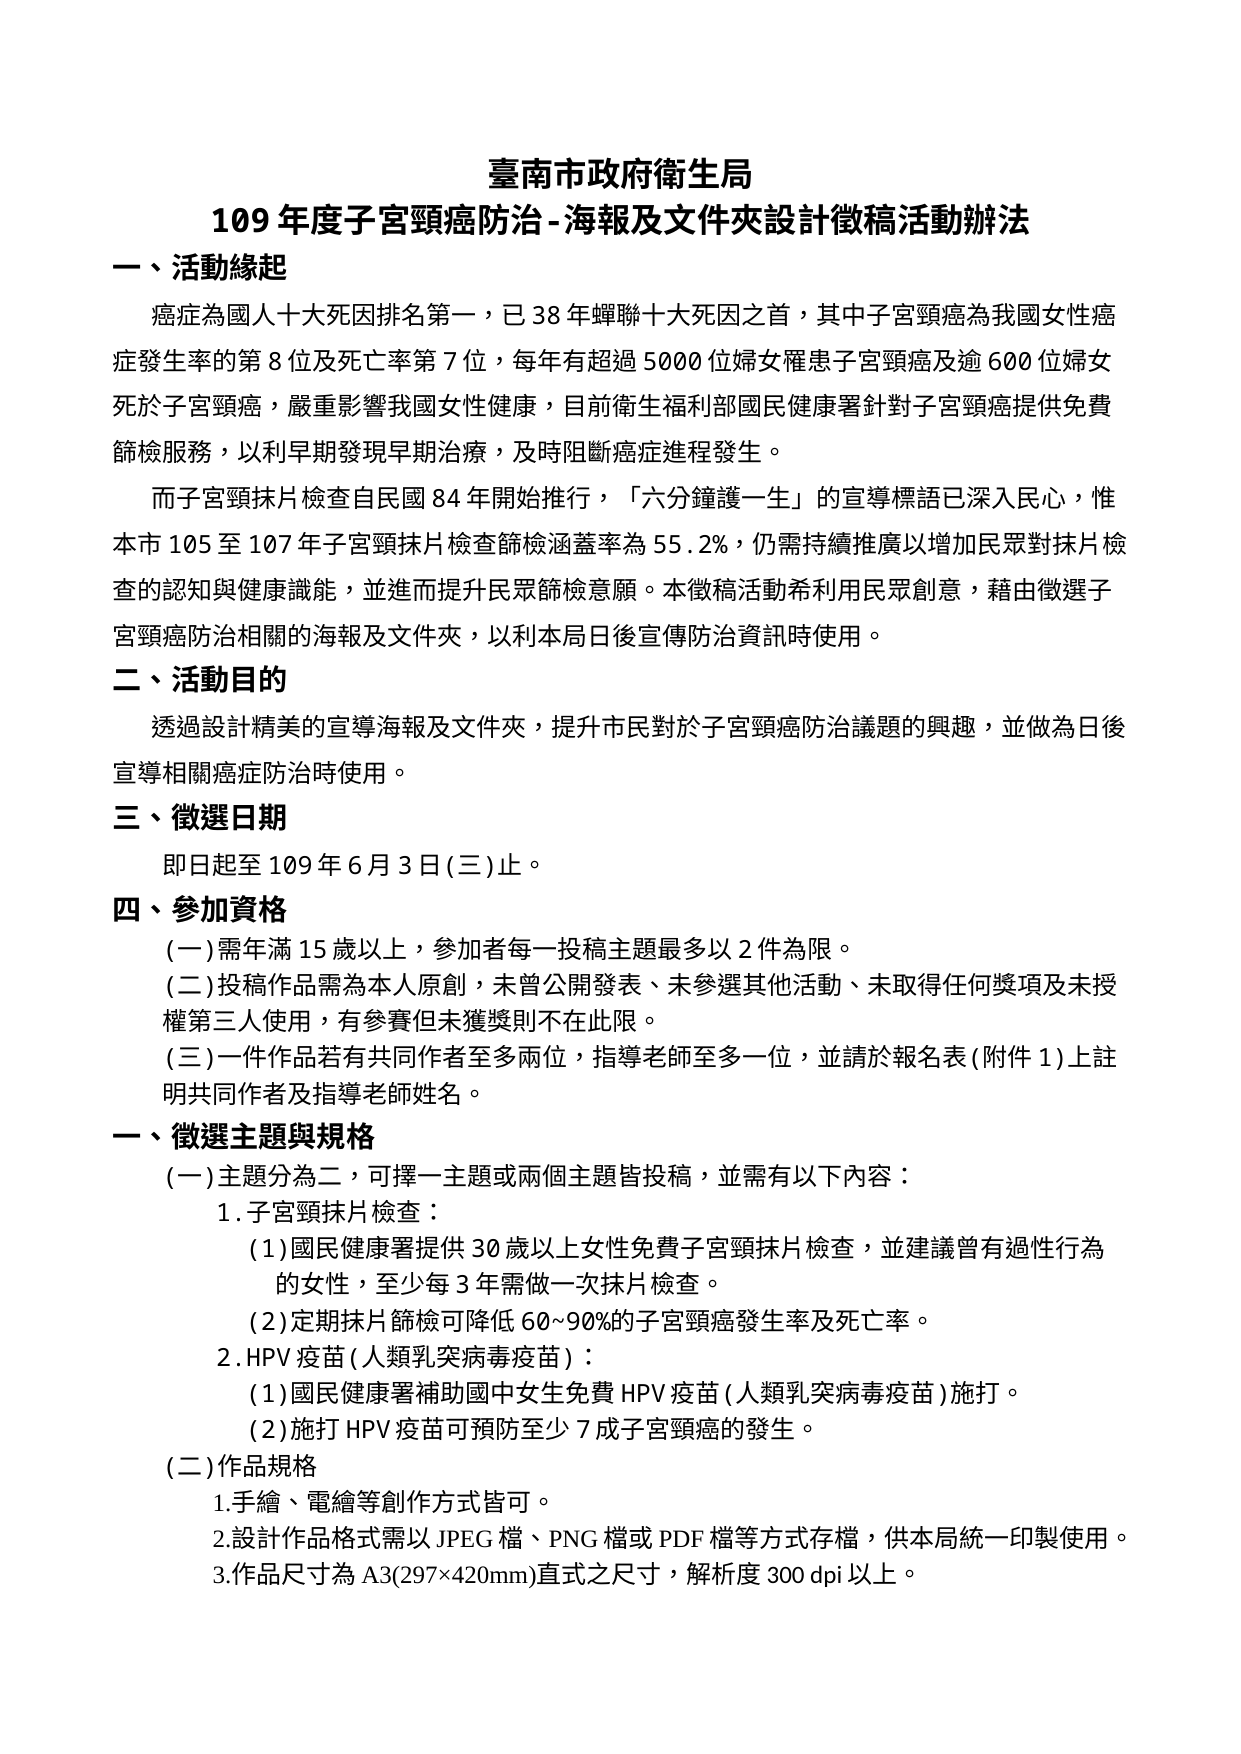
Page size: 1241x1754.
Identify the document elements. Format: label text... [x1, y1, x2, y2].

list 設計作品格式需以JPEG檔、PNG檔或PDF檔等方式存檔，供本局統一印製使用。 [212, 1519, 1128, 1555]
text 1.子宮頸抹片檢查： [162, 1192, 1128, 1229]
text (2)施打HPV疫苗可預防至少7成子宮頸癌的發生。 [246, 1410, 1128, 1446]
text 臺南市政府衛生局 [112, 150, 1128, 196]
text (1)國民健康署補助國中女生免費HPV疫苗(人類乳突病毒疫苗)施打。 [246, 1374, 1128, 1410]
subtitle 癌症為國人十大死因排名第一，已38年蟬聯十大死因之首，其中子宮頸癌為我國女性癌症發生率的第8位及死亡率第7位，每年有超過5000位婦女罹患子宮頸癌及逾600位婦女死於子宮頸癌，嚴重影響我國女性健康，目前衛生福利部國民健康署針對子宮頸癌提供免費篩檢服務，以利早期發現早期治療，及時阻斷癌症進程發生。 [112, 287, 1128, 471]
list 徵選主題與規格 [112, 1110, 1128, 1156]
list 徵選日期 [112, 792, 1128, 837]
text 即日起至109年6月3日(三)止。 [112, 837, 1128, 883]
list 活動目的 [112, 654, 1128, 700]
list 主題分為二，可擇一主題或兩個主題皆投稿，並需有以下內容： [162, 1156, 1128, 1192]
list 投稿作品需為本人原創，未曾公開發表、未參選其他活動、未取得任何獎項及未授權第三人使用，有參賽但未獲獎則不在此限。 [162, 965, 1128, 1038]
list 作品規格 [162, 1446, 1128, 1482]
text (2)定期抹片篩檢可降低60~90%的子宮頸癌發生率及死亡率。 [246, 1301, 1128, 1337]
text (1)國民健康署提供30歲以上女性免費子宮頸抹片檢查，並建議曾有過性行為的女性，至少每3年需做一次抹片檢查。 [246, 1229, 1128, 1301]
list 一件作品若有共同作者至多兩位，指導老師至多一位，並請於報名表(附件1)上註明共同作者及指導老師姓名。 [162, 1038, 1128, 1110]
subtitle 而子宮頸抹片檢查自民國84年開始推行，「六分鐘護一生」的宣導標語已深入民心，惟本市105至107年子宮頸抹片檢查篩檢涵蓋率為55.2%，仍需持續推廣以增加民眾對抹片檢查的認知與健康識能，並進而提升民眾篩檢意願。本徵稿活動希利用民眾創意，藉由徵選子宮頸癌防治相關的海報及文件夾，以利本局日後宣傳防治資訊時使用。 [112, 471, 1128, 654]
list 需年滿15歲以上，參加者每一投稿主題最多以2件為限。 [162, 929, 1128, 965]
list 參加資格 [112, 883, 1128, 929]
text 2.HPV疫苗(人類乳突病毒疫苗)： [162, 1337, 1128, 1374]
list 手繪、電繪等創作方式皆可。 [212, 1482, 1128, 1519]
list 活動緣起 [112, 242, 1128, 287]
text 109年度子宮頸癌防治-海報及文件夾設計徵稿活動辦法 [112, 196, 1128, 242]
subtitle 透過設計精美的宣導海報及文件夾，提升市民對於子宮頸癌防治議題的興趣，並做為日後宣導相關癌症防治時使用。 [112, 700, 1128, 792]
list 作品尺寸為A3(297×420mm)直式之尺寸，解析度300 dpi以上。 [212, 1555, 1128, 1591]
